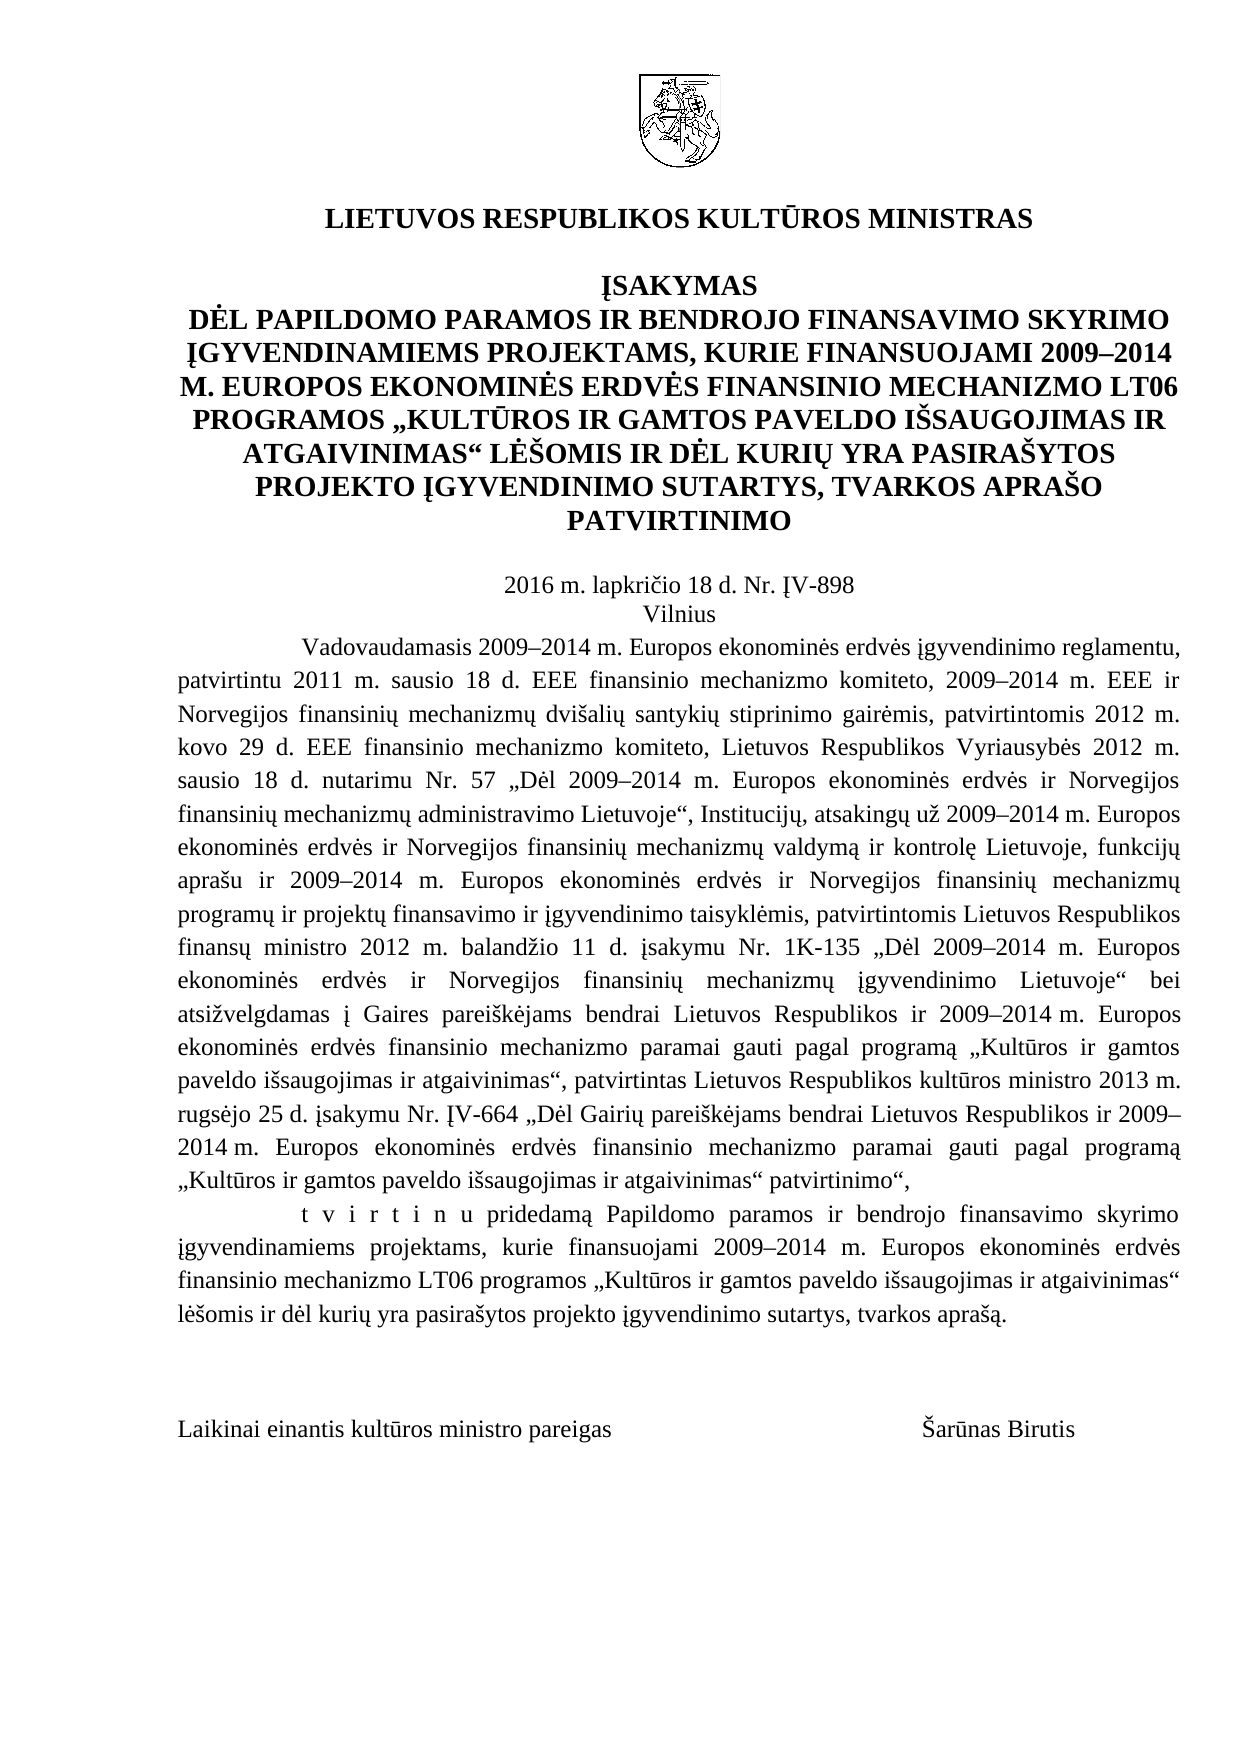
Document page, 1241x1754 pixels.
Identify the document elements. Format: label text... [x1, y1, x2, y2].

text DĖL PAPILDOMO PARAMOS IR BENDROJO FINANSAVIMO SKYRIMO ĮGYVENDINAMIEMS PROJEKTAMS, KURIE FINANSUOJAMI 2009–2014 M. EUROPOS EKONOMINĖS ERDVĖS FINANSINIO MECHANIZMO LT06 PROGRAMOS „KULTŪROS IR GAMTOS PAVELDO IŠSAUGOJIMAS IR ATGAIVINIMAS“ LĖŠOMIS IR DĖL KURIŲ YRA PASIRAŠYTOS PROJEKTO ĮGYVENDINIMO SUTARTYS, TVARKOS APRAŠO PATVIRTINIMO [177, 302, 1181, 537]
text Vilnius [177, 599, 1181, 628]
text 2016 m. lapkričio 18 d. Nr. ĮV-898 [177, 570, 1181, 599]
text Laikinai einantis kultūros ministro pareigas Šarūnas Birutis [177, 1414, 1181, 1443]
text Vadovaudamasis 2009–2014 m. Europos ekonominės erdvės įgyvendinimo reglamentu, patvirtintu 2011 m. sausio 18 d. EEE finansinio mechanizmo komiteto, 2009–2014 m. EEE ir Norvegijos finansinių mechanizmų dvišalių santykių stiprinimo gairėmis, patvirtintomis 2012 m. kovo 29 d. EEE finansinio mechanizmo komiteto, Lietuvos Respublikos Vyriausybės 2012 m. sausio 18 d. nutarimu Nr. 57 „Dėl 2009–2014 m. Europos ekonominės erdvės ir Norvegijos finansinių mechanizmų administravimo Lietuvoje“, Institucijų, atsakingų už 2009–2014 m. Europos ekonominės erdvės ir Norvegijos finansinių mechanizmų valdymą ir kontrolę Lietuvoje, funkcijų aprašu ir 2009–2014 m. Europos ekonominės erdvės ir Norvegijos finansinių mechanizmų programų ir projektų finansavimo ir įgyvendinimo taisyklėmis, patvirtintomis Lietuvos Respublikos finansų ministro 2012 m. balandžio 11 d. įsakymu Nr. 1K-135 „Dėl 2009–2014 m. Europos ekonominės erdvės ir Norvegijos finansinių mechanizmų įgyvendinimo Lietuvoje“ bei atsižvelgdamas į Gaires pareiškėjams bendrai Lietuvos Respublikos ir 2009–2014 m. Europos ekonominės erdvės finansinio mechanizmo paramai gauti pagal programą „Kultūros ir gamtos paveldo išsaugojimas ir atgaivinimas“, patvirtintas Lietuvos Respublikos kultūros ministro 2013 m. rugsėjo 25 d. įsakymu Nr. ĮV-664 „Dėl Gairių pareiškėjams bendrai Lietuvos Respublikos ir 2009–2014 m. Europos ekonominės erdvės finansinio mechanizmo paramai gauti pagal programą „Kultūros ir gamtos paveldo išsaugojimas ir atgaivinimas“ patvirtinimo“, [177, 628, 1181, 1194]
text ĮSAKYMAS [177, 268, 1181, 302]
text LIETUVOS RESPUBLIKOS KULTŪROS MINISTRAS [177, 201, 1181, 235]
text t v i r t i n u pridedamą Papildomo paramos ir bendrojo finansavimo skyrimo įgyvendinamiems projektams, kurie finansuojami 2009–2014 m. Europos ekonominės erdvės finansinio mechanizmo LT06 programos „Kultūros ir gamtos paveldo išsaugojimas ir atgaivinimas“ lėšomis ir dėl kurių yra pasirašytos projekto įgyvendinimo sutartys, tvarkos aprašą. [177, 1194, 1181, 1328]
